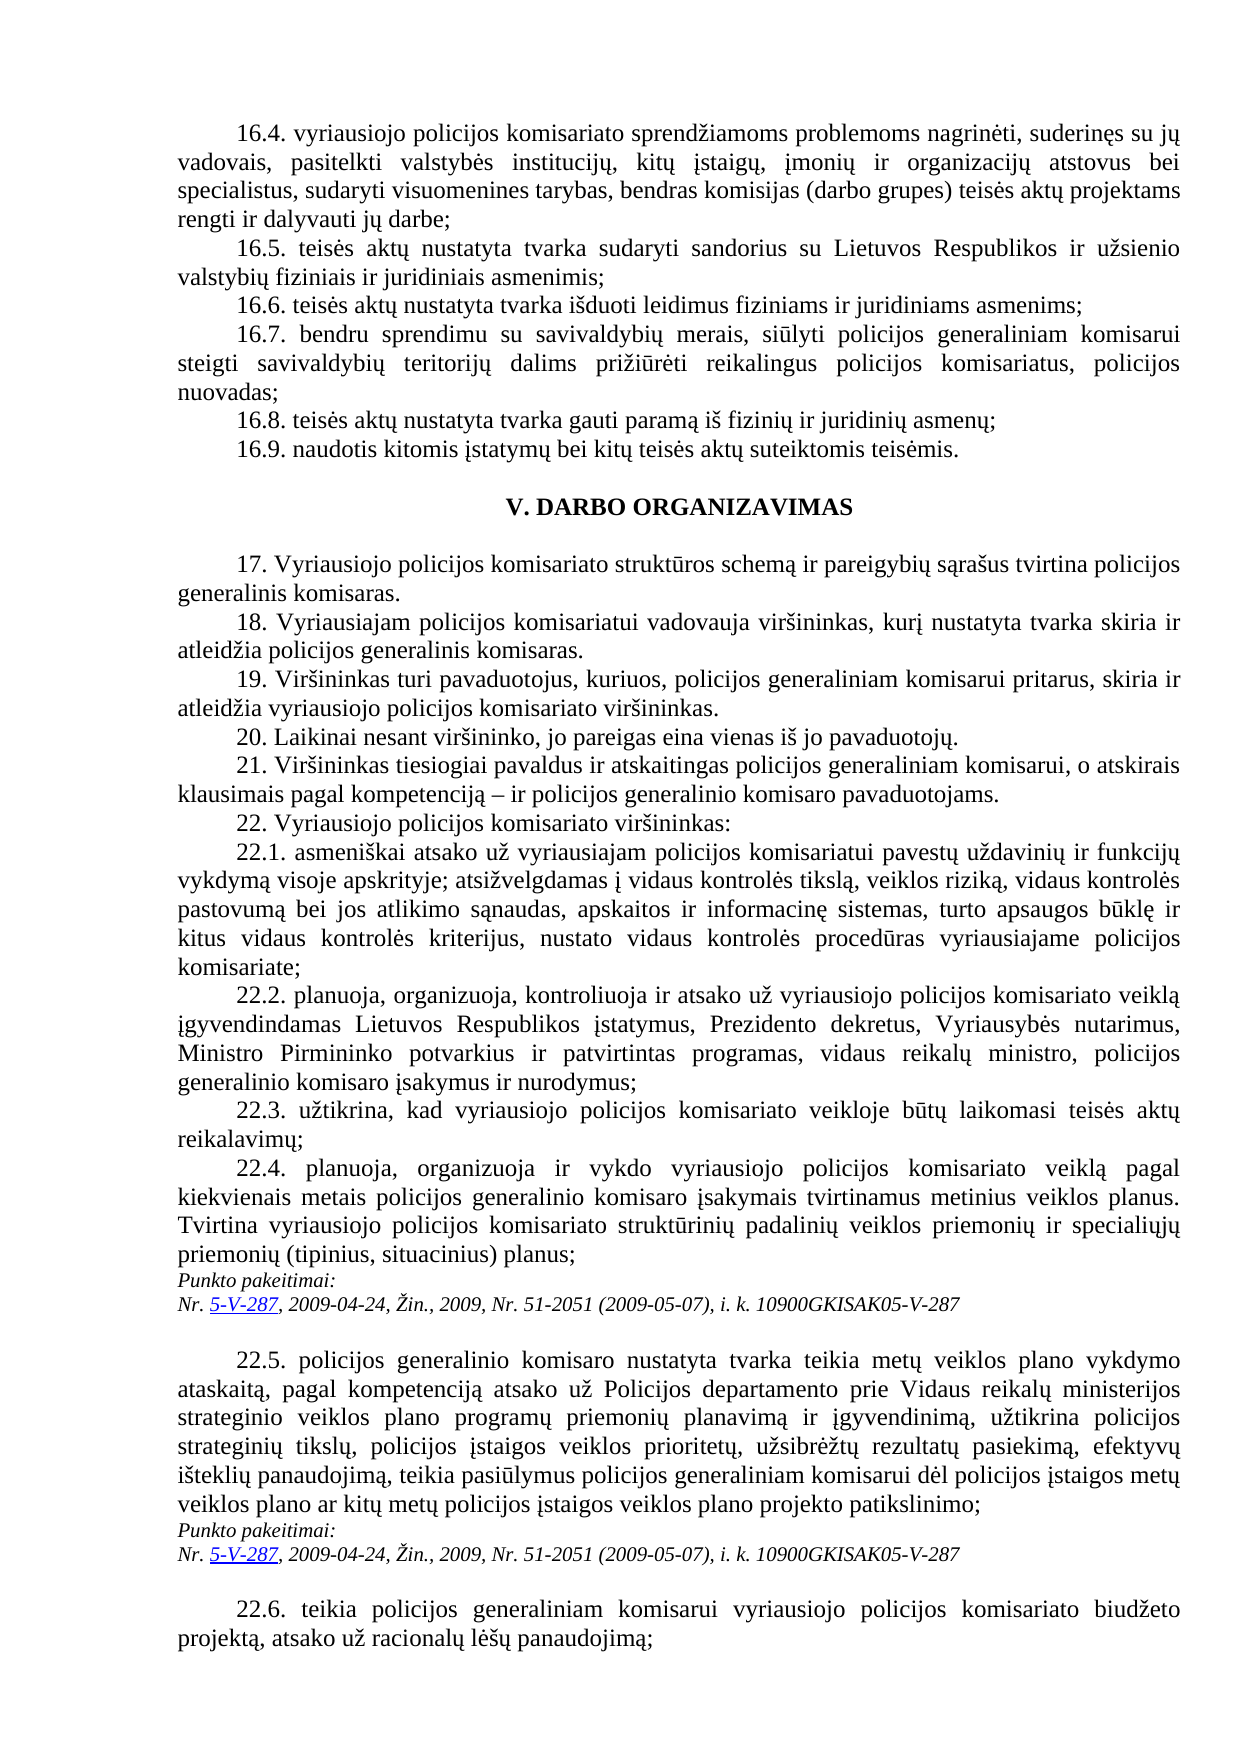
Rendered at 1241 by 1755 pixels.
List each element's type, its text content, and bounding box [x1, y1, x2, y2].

text 16.8. teisės aktų nustatyta tvarka gauti paramą iš fizinių ir juridinių asmenų; [177, 406, 1181, 434]
text 22.5. policijos generalinio komisaro nustatyta tvarka teikia metų veiklos plano vykdymo ataskaitą, pagal kompetenciją atsako už Policijos departamento prie Vidaus reikalų ministerijos strateginio veiklos plano programų priemonių planavimą ir įgyvendinimą, užtikrina policijos strateginių tikslų, policijos įstaigos veiklos prioritetų, užsibrėžtų rezultatų pasiekimą, efektyvų išteklių panaudojimą, teikia pasiūlymus policijos generaliniam komisarui dėl policijos įstaigos metų veiklos plano ar kitų metų policijos įstaigos veiklos plano projekto patikslinimo; [177, 1345, 1181, 1517]
text 16.7. bendru sprendimu su savivaldybių merais, siūlyti policijos generaliniam komisarui steigti savivaldybių teritorijų dalims prižiūrėti reikalingus policijos komisariatus, policijos nuovadas; [177, 319, 1181, 406]
text 22.2. planuoja, organizuoja, kontroliuoja ir atsako už vyriausiojo policijos komisariato veiklą įgyvendindamas Lietuvos Respublikos įstatymus, Prezidento dekretus, Vyriausybės nutarimus, Ministro Pirmininko potvarkius ir patvirtintas programas, vidaus reikalų ministro, policijos generalinio komisaro įsakymus ir nurodymus; [177, 981, 1181, 1096]
text 16.9. naudotis kitomis įstatymų bei kitų teisės aktų suteiktomis teisėmis. [177, 434, 1181, 463]
text 18. Vyriausiajam policijos komisariatui vadovauja viršininkas, kurį nustatyta tvarka skiria ir atleidžia policijos generalinis komisaras. [177, 607, 1181, 664]
text Punkto pakeitimai: [177, 1517, 1181, 1542]
text 17. Vyriausiojo policijos komisariato struktūros schemą ir pareigybių sąrašus tvirtina policijos generalinis komisaras. [177, 549, 1181, 607]
text 22.4. planuoja, organizuoja ir vykdo vyriausiojo policijos komisariato veiklą pagal kiekvienais metais policijos generalinio komisaro įsakymais tvirtinamus metinius veiklos planus. Tvirtina vyriausiojo policijos komisariato struktūrinių padalinių veiklos priemonių ir specialiųjų priemonių (tipinius, situacinius) planus; [177, 1153, 1181, 1268]
text 22.3. užtikrina, kad vyriausiojo policijos komisariato veikloje būtų laikomasi teisės aktų reikalavimų; [177, 1096, 1181, 1153]
text V. DARBO ORGANIZAVIMAS [177, 492, 1181, 521]
text Punkto pakeitimai: [177, 1268, 1181, 1292]
text Nr. 5-V-287, 2009-04-24, Žin., 2009, Nr. 51-2051 (2009-05-07), i. k. 10900GKISAK05-V-287 [177, 1292, 1181, 1316]
text 16.6. teisės aktų nustatyta tvarka išduoti leidimus fiziniams ir juridiniams asmenims; [177, 291, 1181, 319]
text 16.4. vyriausiojo policijos komisariato sprendžiamoms problemoms nagrinėti, suderinęs su jų vadovais, pasitelkti valstybės institucijų, kitų įstaigų, įmonių ir organizacijų atstovus bei specialistus, sudaryti visuomenines tarybas, bendras komisijas (darbo grupes) teisės aktų projektams rengti ir dalyvauti jų darbe; [177, 118, 1181, 233]
text 20. Laikinai nesant viršininko, jo pareigas eina vienas iš jo pavaduotojų. [177, 722, 1181, 751]
text 22.1. asmeniškai atsako už vyriausiajam policijos komisariatui pavestų uždavinių ir funkcijų vykdymą visoje apskrityje; atsižvelgdamas į vidaus kontrolės tikslą, veiklos riziką, vidaus kontrolės pastovumą bei jos atlikimo sąnaudas, apskaitos ir informacinę sistemas, turto apsaugos būklę ir kitus vidaus kontrolės kriterijus, nustato vidaus kontrolės procedūras vyriausiajame policijos komisariate; [177, 837, 1181, 981]
text 22. Vyriausiojo policijos komisariato viršininkas: [177, 808, 1181, 837]
text 22.6. teikia policijos generaliniam komisarui vyriausiojo policijos komisariato biudžeto projektą, atsako už racionalų lėšų panaudojimą; [177, 1594, 1181, 1652]
text Nr. 5-V-287, 2009-04-24, Žin., 2009, Nr. 51-2051 (2009-05-07), i. k. 10900GKISAK05-V-287 [177, 1542, 1181, 1566]
text 19. Viršininkas turi pavaduotojus, kuriuos, policijos generaliniam komisarui pritarus, skiria ir atleidžia vyriausiojo policijos komisariato viršininkas. [177, 664, 1181, 722]
text 21. Viršininkas tiesiogiai pavaldus ir atskaitingas policijos generaliniam komisarui, o atskirais klausimais pagal kompetenciją – ir policijos generalinio komisaro pavaduotojams. [177, 751, 1181, 808]
text 16.5. teisės aktų nustatyta tvarka sudaryti sandorius su Lietuvos Respublikos ir užsienio valstybių fiziniais ir juridiniais asmenimis; [177, 233, 1181, 291]
